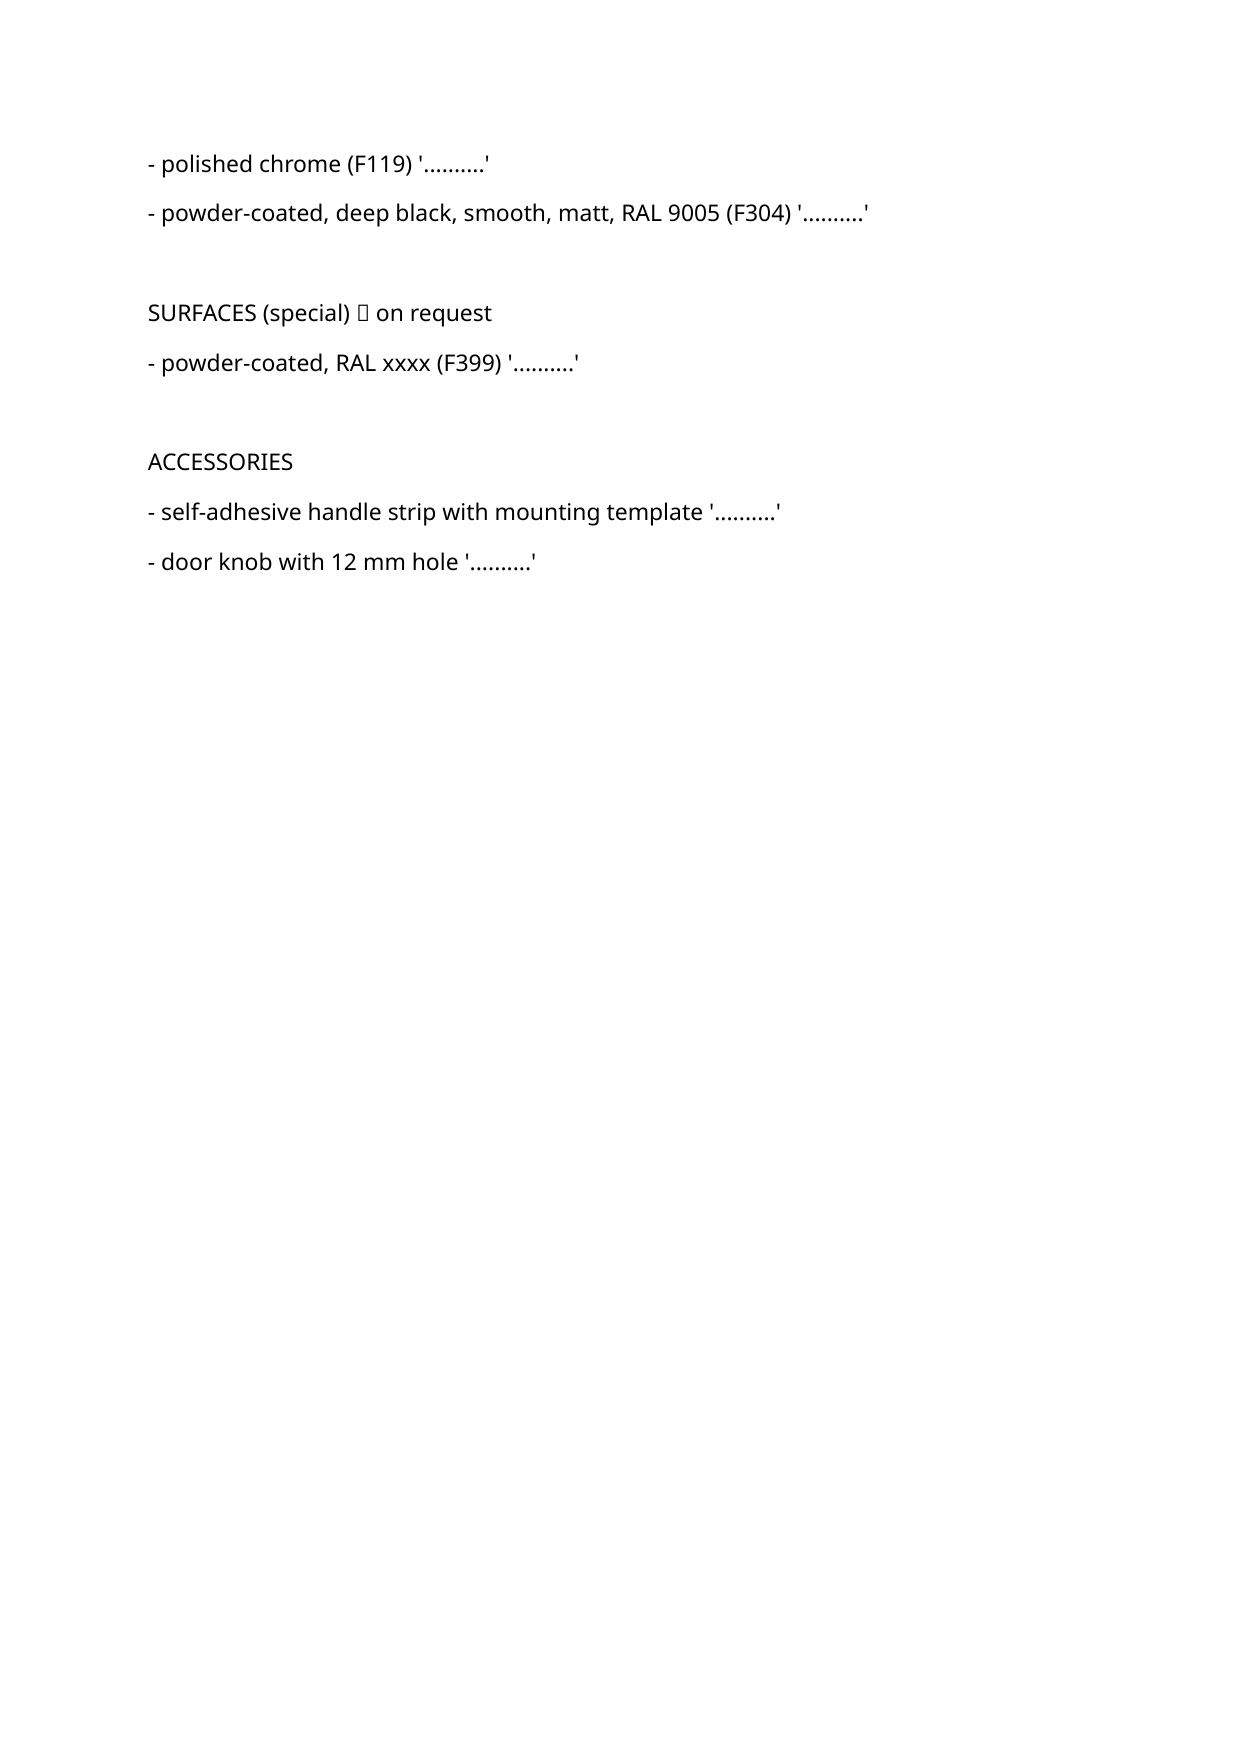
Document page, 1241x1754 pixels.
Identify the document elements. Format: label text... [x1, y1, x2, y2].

text - powder-coated, RAL xxxx (F399) '..........' [148, 347, 1093, 378]
text - powder-coated, deep black, smooth, matt, RAL 9005 (F304) '..........' [148, 197, 1093, 229]
text - self-adhesive handle strip with mounting template '..........' [148, 496, 1093, 527]
text - polished chrome (F119) '..........' [148, 148, 1093, 179]
text ACCESSORIES [148, 446, 1093, 478]
text SURFACES (special)  on request [148, 297, 1093, 328]
text - door knob with 12 mm hole '..........' [148, 546, 1093, 577]
